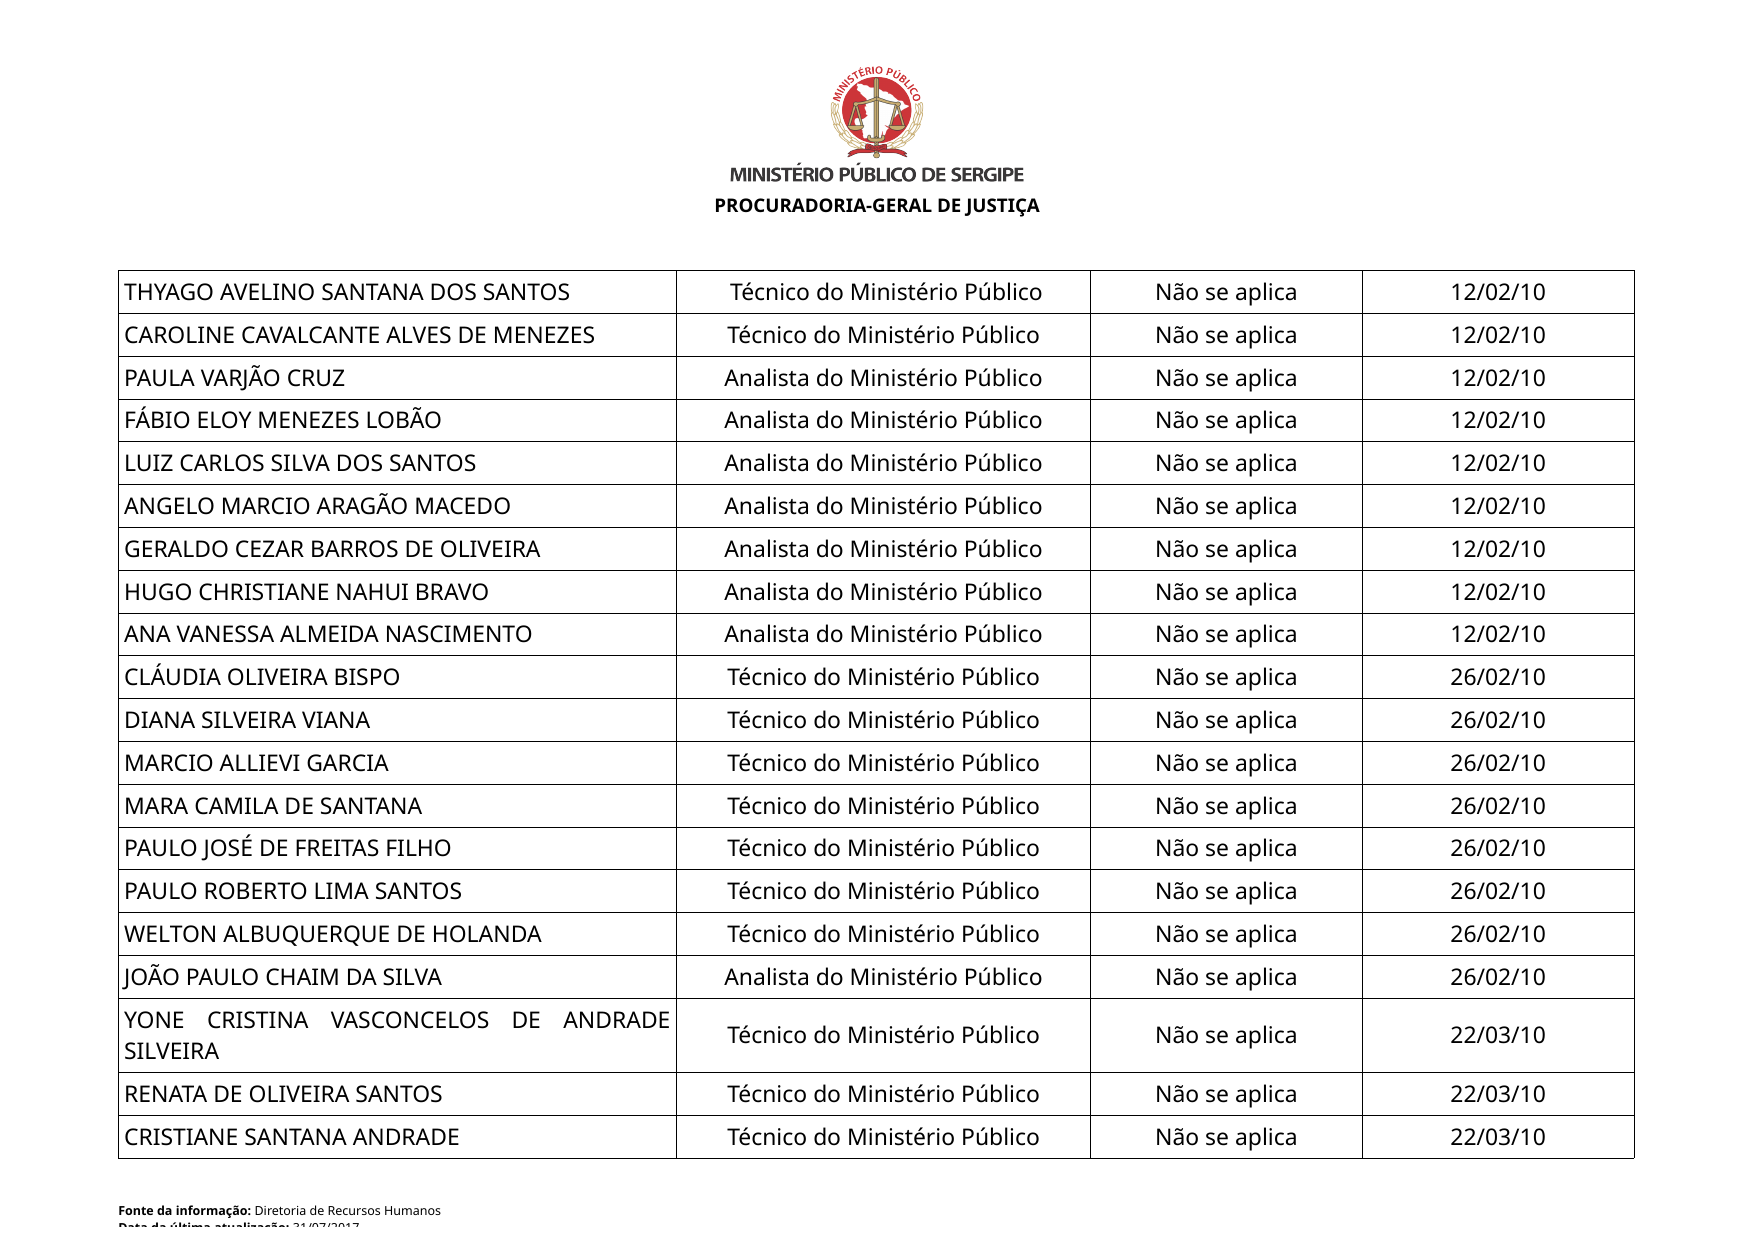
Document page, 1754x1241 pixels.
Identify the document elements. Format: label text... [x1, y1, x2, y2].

table_cell 26/02/10 [1363, 785, 1634, 827]
table_cell 12/02/10 [1363, 271, 1634, 313]
table_cell Analista do Ministério Público [677, 614, 1090, 655]
table_cell Não se aplica [1091, 870, 1362, 912]
table_cell Técnico do Ministério Público [677, 913, 1090, 955]
table_cell JOÃO PAULO CHAIM DA SILVA [119, 956, 676, 998]
table_cell 22/03/10 [1363, 1116, 1634, 1157]
table_cell Não se aplica [1091, 785, 1362, 827]
table_cell Analista do Ministério Público [677, 357, 1090, 398]
table_cell HUGO CHRISTIANE NAHUI BRAVO [119, 571, 676, 612]
table_cell 12/02/10 [1363, 314, 1634, 356]
table_cell 26/02/10 [1363, 870, 1634, 912]
table_cell Não se aplica [1091, 400, 1362, 441]
table_cell THYAGO AVELINO SANTANA DOS SANTOS [119, 271, 676, 313]
table_cell Técnico do Ministério Público [677, 785, 1090, 827]
table_cell 26/02/10 [1363, 956, 1634, 998]
table_cell 12/02/10 [1363, 400, 1634, 441]
table_cell Não se aplica [1091, 442, 1362, 484]
table_cell Não se aplica [1091, 528, 1362, 570]
table_cell ANA VANESSA ALMEIDA NASCIMENTO [119, 614, 676, 655]
table_cell 22/03/10 [1363, 999, 1634, 1072]
table_cell Técnico do Ministério Público [677, 999, 1090, 1072]
table_cell RENATA DE OLIVEIRA SANTOS [119, 1073, 676, 1115]
table_cell Técnico do Ministério Público [677, 314, 1090, 356]
table_cell 12/02/10 [1363, 357, 1634, 398]
table_cell CAROLINE CAVALCANTE ALVES DE MENEZES [119, 314, 676, 356]
table_cell 12/02/10 [1363, 614, 1634, 655]
table_cell CRISTIANE SANTANA ANDRADE [119, 1116, 676, 1157]
table_cell PAULO ROBERTO LIMA SANTOS [119, 870, 676, 912]
table_cell 22/03/10 [1363, 1073, 1634, 1115]
picture [730, 66, 1024, 185]
table_cell FÁBIO ELOY MENEZES LOBÃO [119, 400, 676, 441]
table_cell Não se aplica [1091, 999, 1362, 1072]
table_cell Não se aplica [1091, 828, 1362, 869]
table_cell Técnico do Ministério Público [677, 870, 1090, 912]
table_cell 26/02/10 [1363, 656, 1634, 698]
table_cell GERALDO CEZAR BARROS DE OLIVEIRA [119, 528, 676, 570]
table_cell Analista do Ministério Público [677, 400, 1090, 441]
table_cell Não se aplica [1091, 956, 1362, 998]
table_cell Analista do Ministério Público [677, 485, 1090, 527]
table_cell Analista do Ministério Público [677, 528, 1090, 570]
table_cell 12/02/10 [1363, 442, 1634, 484]
table_cell MARA CAMILA DE SANTANA [119, 785, 676, 827]
table_cell 12/02/10 [1363, 485, 1634, 527]
table_cell ANGELO MARCIO ARAGÃO MACEDO [119, 485, 676, 527]
table_cell Técnico do Ministério Público [677, 271, 1090, 313]
table_cell 12/02/10 [1363, 571, 1634, 612]
table_cell 26/02/10 [1363, 699, 1634, 741]
table_cell Não se aplica [1091, 485, 1362, 527]
table_cell Técnico do Ministério Público [677, 742, 1090, 784]
table_cell Não se aplica [1091, 656, 1362, 698]
table_cell Não se aplica [1091, 357, 1362, 398]
table_cell MARCIO ALLIEVI GARCIA [119, 742, 676, 784]
table_cell Não se aplica [1091, 699, 1362, 741]
table_cell Técnico do Ministério Público [677, 1073, 1090, 1115]
table_cell DIANA SILVEIRA VIANA [119, 699, 676, 741]
table_cell Técnico do Ministério Público [677, 1116, 1090, 1157]
table_cell PAULO JOSÉ DE FREITAS FILHO [119, 828, 676, 869]
table_cell CLÁUDIA OLIVEIRA BISPO [119, 656, 676, 698]
table_cell 26/02/10 [1363, 828, 1634, 869]
table_cell Não se aplica [1091, 1073, 1362, 1115]
table_cell Analista do Ministério Público [677, 442, 1090, 484]
table_cell Não se aplica [1091, 571, 1362, 612]
table_cell YONE CRISTINA VASCONCELOS DE ANDRADE SILVEIRA [119, 999, 676, 1072]
table_cell PAULA VARJÃO CRUZ [119, 357, 676, 398]
table_cell Analista do Ministério Público [677, 571, 1090, 612]
table_cell WELTON ALBUQUERQUE DE HOLANDA [119, 913, 676, 955]
table_cell Analista do Ministério Público [677, 956, 1090, 998]
table_cell Técnico do Ministério Público [677, 828, 1090, 869]
table_cell Não se aplica [1091, 913, 1362, 955]
table_cell 26/02/10 [1363, 913, 1634, 955]
table_cell LUIZ CARLOS SILVA DOS SANTOS [119, 442, 676, 484]
table_cell 12/02/10 [1363, 528, 1634, 570]
table_cell Não se aplica [1091, 314, 1362, 356]
table_cell Técnico do Ministério Público [677, 656, 1090, 698]
table_cell Não se aplica [1091, 1116, 1362, 1157]
table_cell Não se aplica [1091, 271, 1362, 313]
table_cell Não se aplica [1091, 614, 1362, 655]
table_cell 26/02/10 [1363, 742, 1634, 784]
table_cell Técnico do Ministério Público [677, 699, 1090, 741]
table_cell Não se aplica [1091, 742, 1362, 784]
